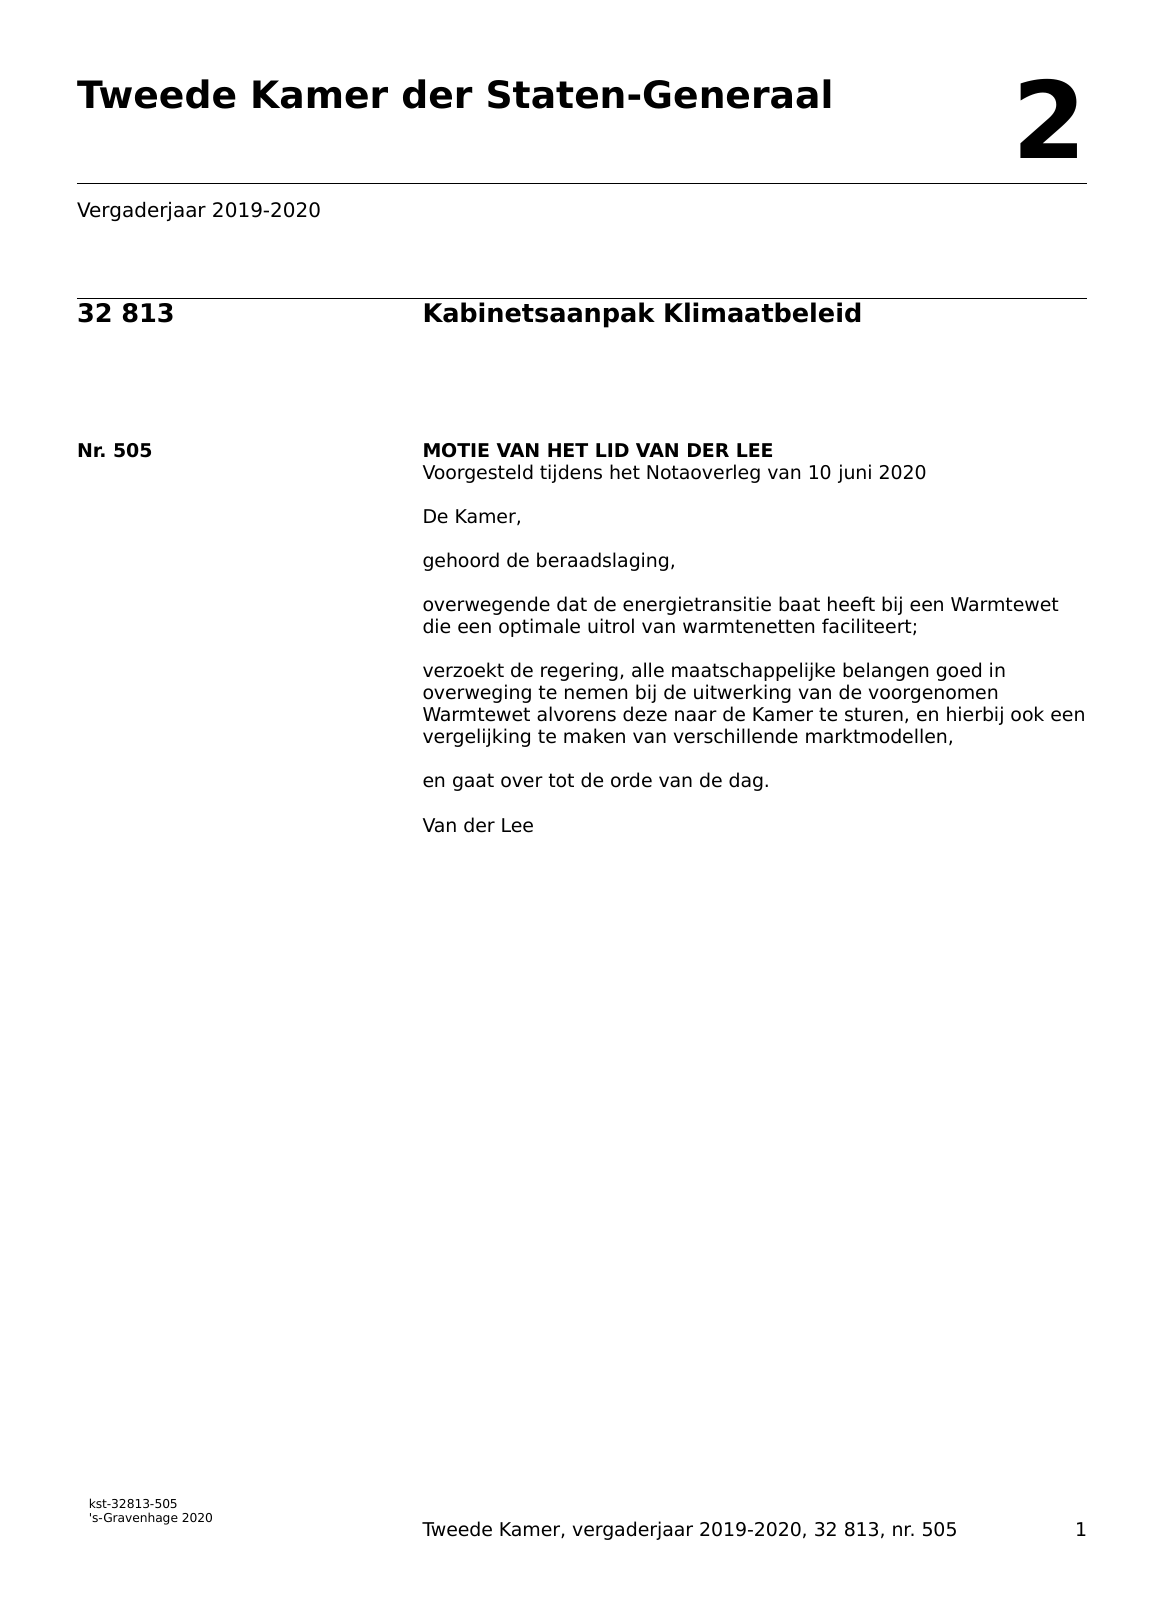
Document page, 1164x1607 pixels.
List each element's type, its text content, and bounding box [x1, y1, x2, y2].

table_header Tweede Kamer der Staten-Generaal [77, 59, 886, 183]
subtitle 32 813 Kabinetsaanpak Klimaatbeleid [77, 299, 1087, 329]
subtitle Nr. 505 MOTIE VAN HET LID VAN DER LEE [77, 440, 1087, 462]
text Van der Lee [422, 814, 1087, 837]
table_header 2 [886, 59, 1087, 183]
text overwegende dat de energietransitie baat heeft bij een Warmtewet die een optimale uitrol van warmtenetten faciliteert; [422, 594, 1087, 638]
text en gaat over tot de orde van de dag. [422, 770, 1087, 792]
text De Kamer, [422, 506, 1087, 528]
text Voorgesteld tijdens het Notaoverleg van 10 juni 2020 [422, 462, 1087, 484]
table_cell Vergaderjaar 2019-2020 [77, 184, 1087, 298]
text gehoord de beraadslaging, [422, 550, 1087, 572]
text 's-Gravenhage 2020 [88, 1511, 323, 1525]
text kst-32813-505 [88, 1497, 323, 1511]
text verzoekt de regering, alle maatschappelijke belangen goed in overweging te nemen bij de uitwerking van de voorgenomen Warmtewet alvorens deze naar de Kamer te sturen, en hierbij ook een vergelijking te maken van verschillende marktmodellen, [422, 660, 1087, 748]
